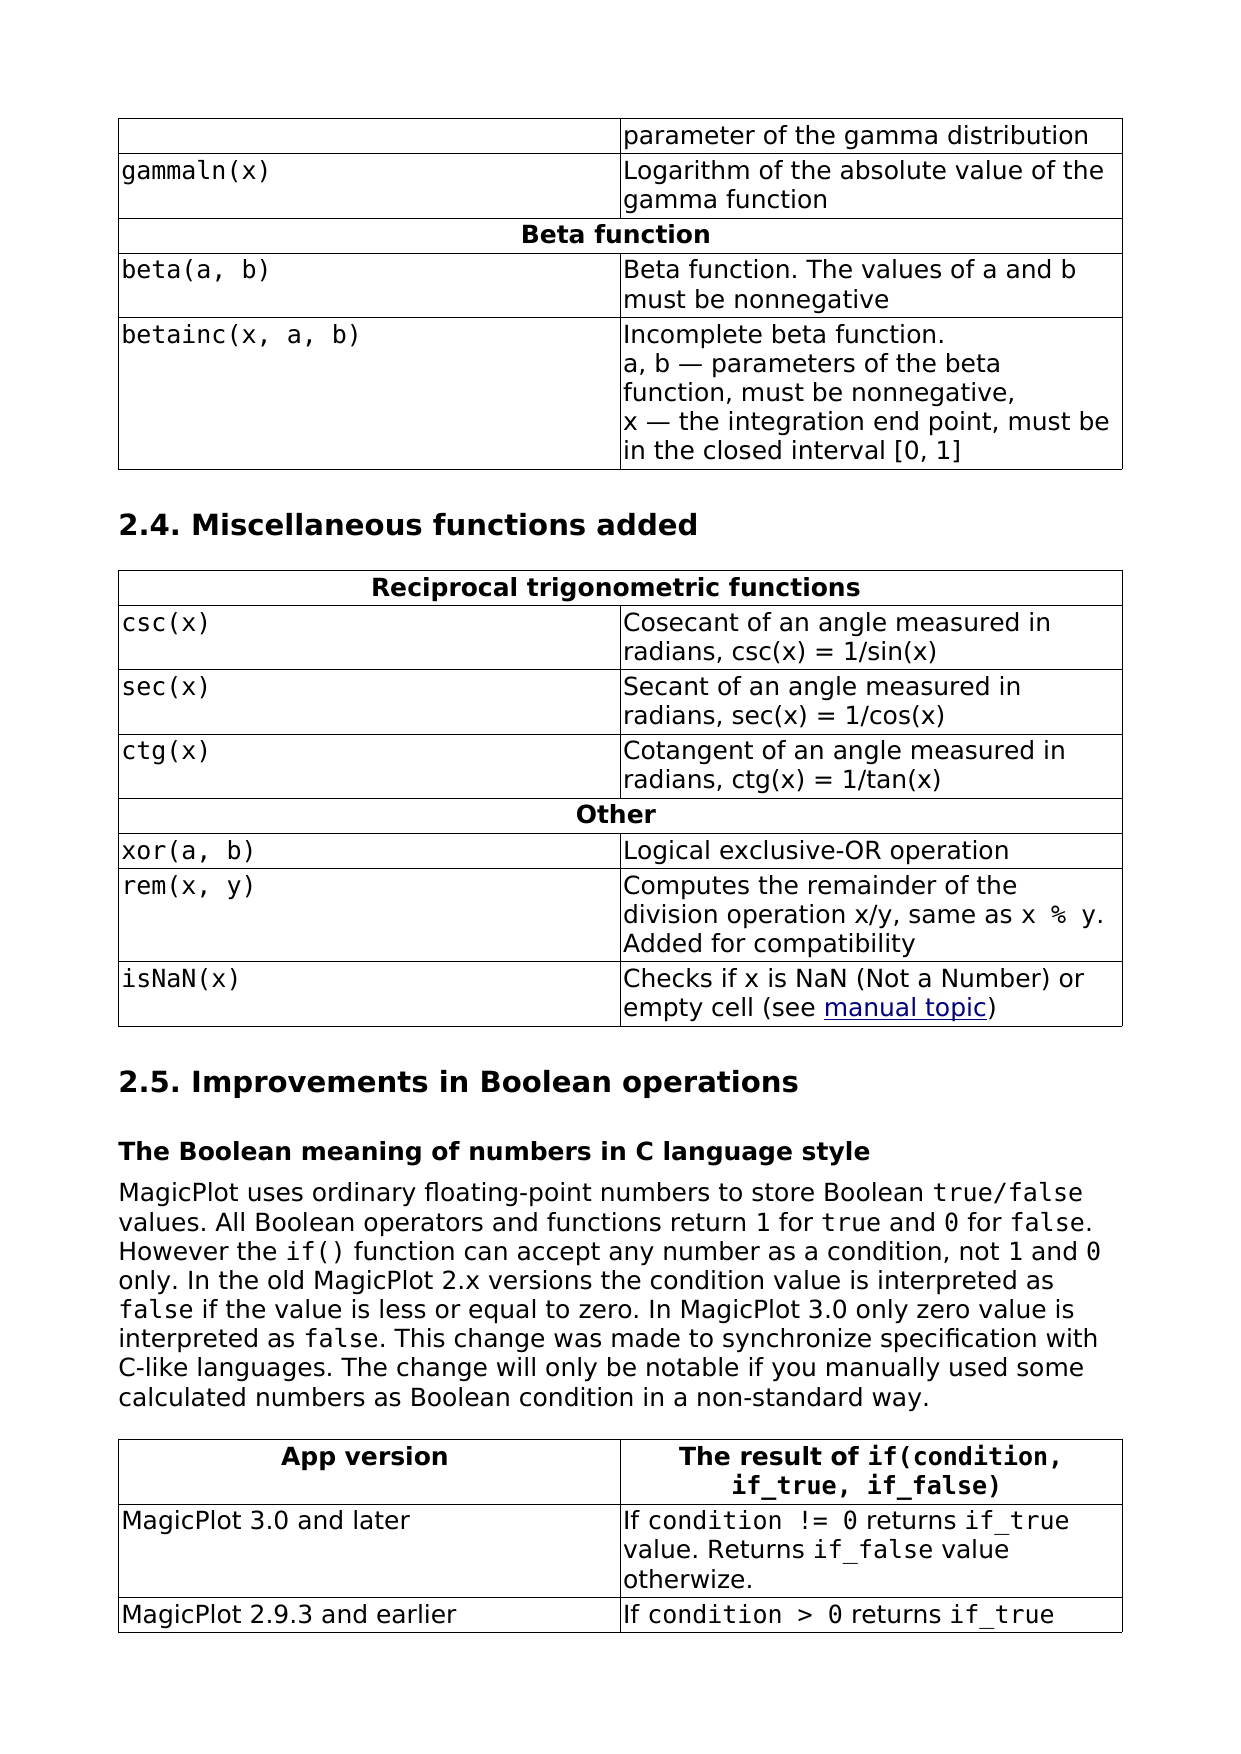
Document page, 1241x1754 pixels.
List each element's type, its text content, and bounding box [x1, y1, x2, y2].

table_cell Logical exclusive-OR operation [621, 834, 1122, 868]
table_cell Checks if x is NaN (Not a Number) or empty cell (see manual topic) [621, 962, 1122, 1026]
table_cell Beta function. The values of a and b must be nonnegative [621, 254, 1122, 317]
table_cell Secant of an angle measured in radians, sec(x) = 1/cos(x) [621, 670, 1122, 733]
table_cell Cosecant of an angle measured in radians, csc(x) = 1/sin(x) [621, 606, 1122, 669]
table_cell beta(a, b) [119, 254, 620, 317]
table_header The result of if(condition, if_true, if_false) [621, 1440, 1122, 1503]
table_cell [119, 119, 620, 153]
table_cell ctg(x) [119, 735, 620, 798]
table_cell sec(x) [119, 670, 620, 733]
subtitle 2.4. Miscellaneous functions added [118, 508, 1122, 542]
table_cell Computes the remainder of the division operation x/y, same as x % y. Added for compatibility [621, 869, 1122, 961]
table_cell Logarithm of the absolute value of the gamma function [621, 154, 1122, 217]
table_header App version [119, 1440, 620, 1503]
table_cell MagicPlot 2.9.3 and earlier [119, 1598, 620, 1632]
subtitle 2.5. Improvements in Boolean operations [118, 1066, 1122, 1099]
table_cell rem(x, y) [119, 869, 620, 961]
table_cell parameter of the gamma distribution [621, 119, 1122, 153]
subtitle The Boolean meaning of numbers in C language style [118, 1137, 1122, 1166]
table_cell Cotangent of an angle measured in radians, ctg(x) = 1/tan(x) [621, 735, 1122, 798]
table_cell MagicPlot 3.0 and later [119, 1505, 620, 1597]
table_cell If condition != 0 returns if_true value. Returns if_false value otherwize. [621, 1505, 1122, 1597]
table_cell Other [119, 799, 1122, 833]
table_cell isNaN(x) [119, 962, 620, 1026]
table_cell gammaln(x) [119, 154, 620, 217]
table_header Reciprocal trigonometric functions [119, 571, 1122, 605]
text MagicPlot uses ordinary floating-point numbers to store Boolean true/false values. All Boolean operators and functions return 1 for true and 0 for false. However the if() function can accept any number as a condition, not 1 and 0 only. In the old MagicPlot 2.x versions the condition value is interpreted as false if the value is less or equal to zero. In MagicPlot 3.0 only zero value is interpreted as false. This change was made to synchronize specification with C-like languages. The change will only be notable if you manually used some calculated numbers as Boolean condition in a non-standard way. [118, 1179, 1122, 1412]
table_cell Incomplete beta function. a, b — parameters of the beta function, must be nonnegative, x — the integration end point, must be in the closed interval [0, 1] [621, 318, 1122, 469]
table_cell xor(a, b) [119, 834, 620, 868]
table_cell betainc(x, a, b) [119, 318, 620, 469]
table_cell Beta function [119, 219, 1122, 253]
table_cell csc(x) [119, 606, 620, 669]
table_cell If condition > 0 returns if_true [621, 1598, 1122, 1632]
